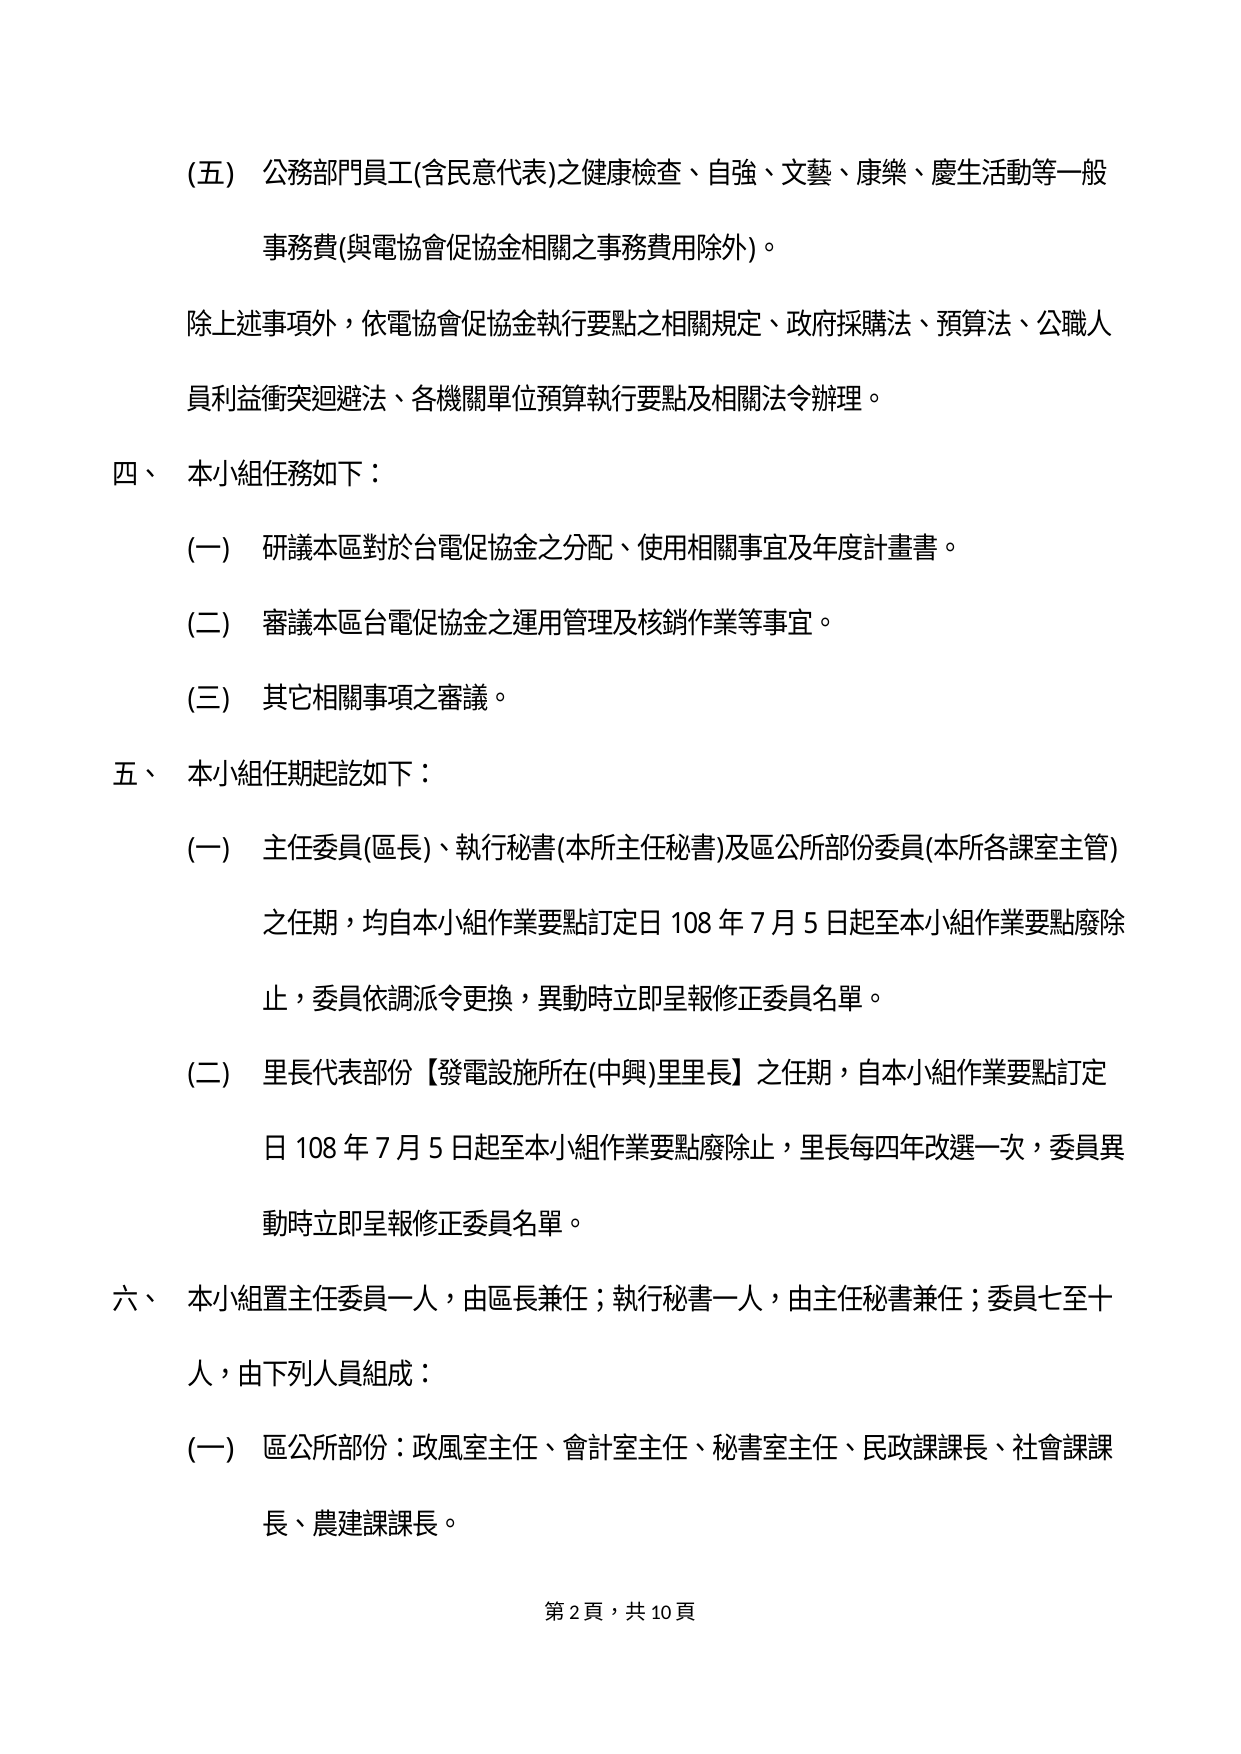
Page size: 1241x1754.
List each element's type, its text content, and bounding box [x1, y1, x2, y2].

list 本小組置主任委員一人，由區長兼任；執行秘書一人，由主任秘書兼任；委員七至十人，由下列人員組成： [112, 1253, 1128, 1403]
list 審議本區台電促協金之運用管理及核銷作業等事宜。 [187, 578, 1128, 653]
list 其它相關事項之審議。 [187, 653, 1128, 728]
list 本小組任務如下： [112, 428, 1128, 503]
list 本小組任期起訖如下： [112, 728, 1128, 803]
list 主任委員(區長)、執行秘書(本所主任秘書)及區公所部份委員(本所各課室主管)之任期，均自本小組作業要點訂定日108年7月5日起至本小組作業要點廢除止，委員依調派令更換，異動時立即呈報修正委員名單。 [187, 803, 1128, 1028]
list 區公所部份：政風室主任、會計室主任、秘書室主任、民政課課長、社會課課長、農建課課長。 [187, 1403, 1128, 1553]
list 除上述事項外，依電協會促協金執行要點之相關規定、政府採購法、預算法、公職人員利益衝突迴避法、各機關單位預算執行要點及相關法令辦理。 [186, 278, 1128, 428]
list 公務部門員工(含民意代表)之健康檢查、自強、文藝、康樂、慶生活動等一般事務費(與電協會促協金相關之事務費用除外)。 [187, 128, 1128, 278]
list 里長代表部份【發電設施所在(中興)里里長】之任期，自本小組作業要點訂定日108年7月5日起至本小組作業要點廢除止，里長每四年改選一次，委員異動時立即呈報修正委員名單。 [187, 1028, 1128, 1253]
list 研議本區對於台電促協金之分配、使用相關事宜及年度計畫書。 [187, 503, 1128, 578]
